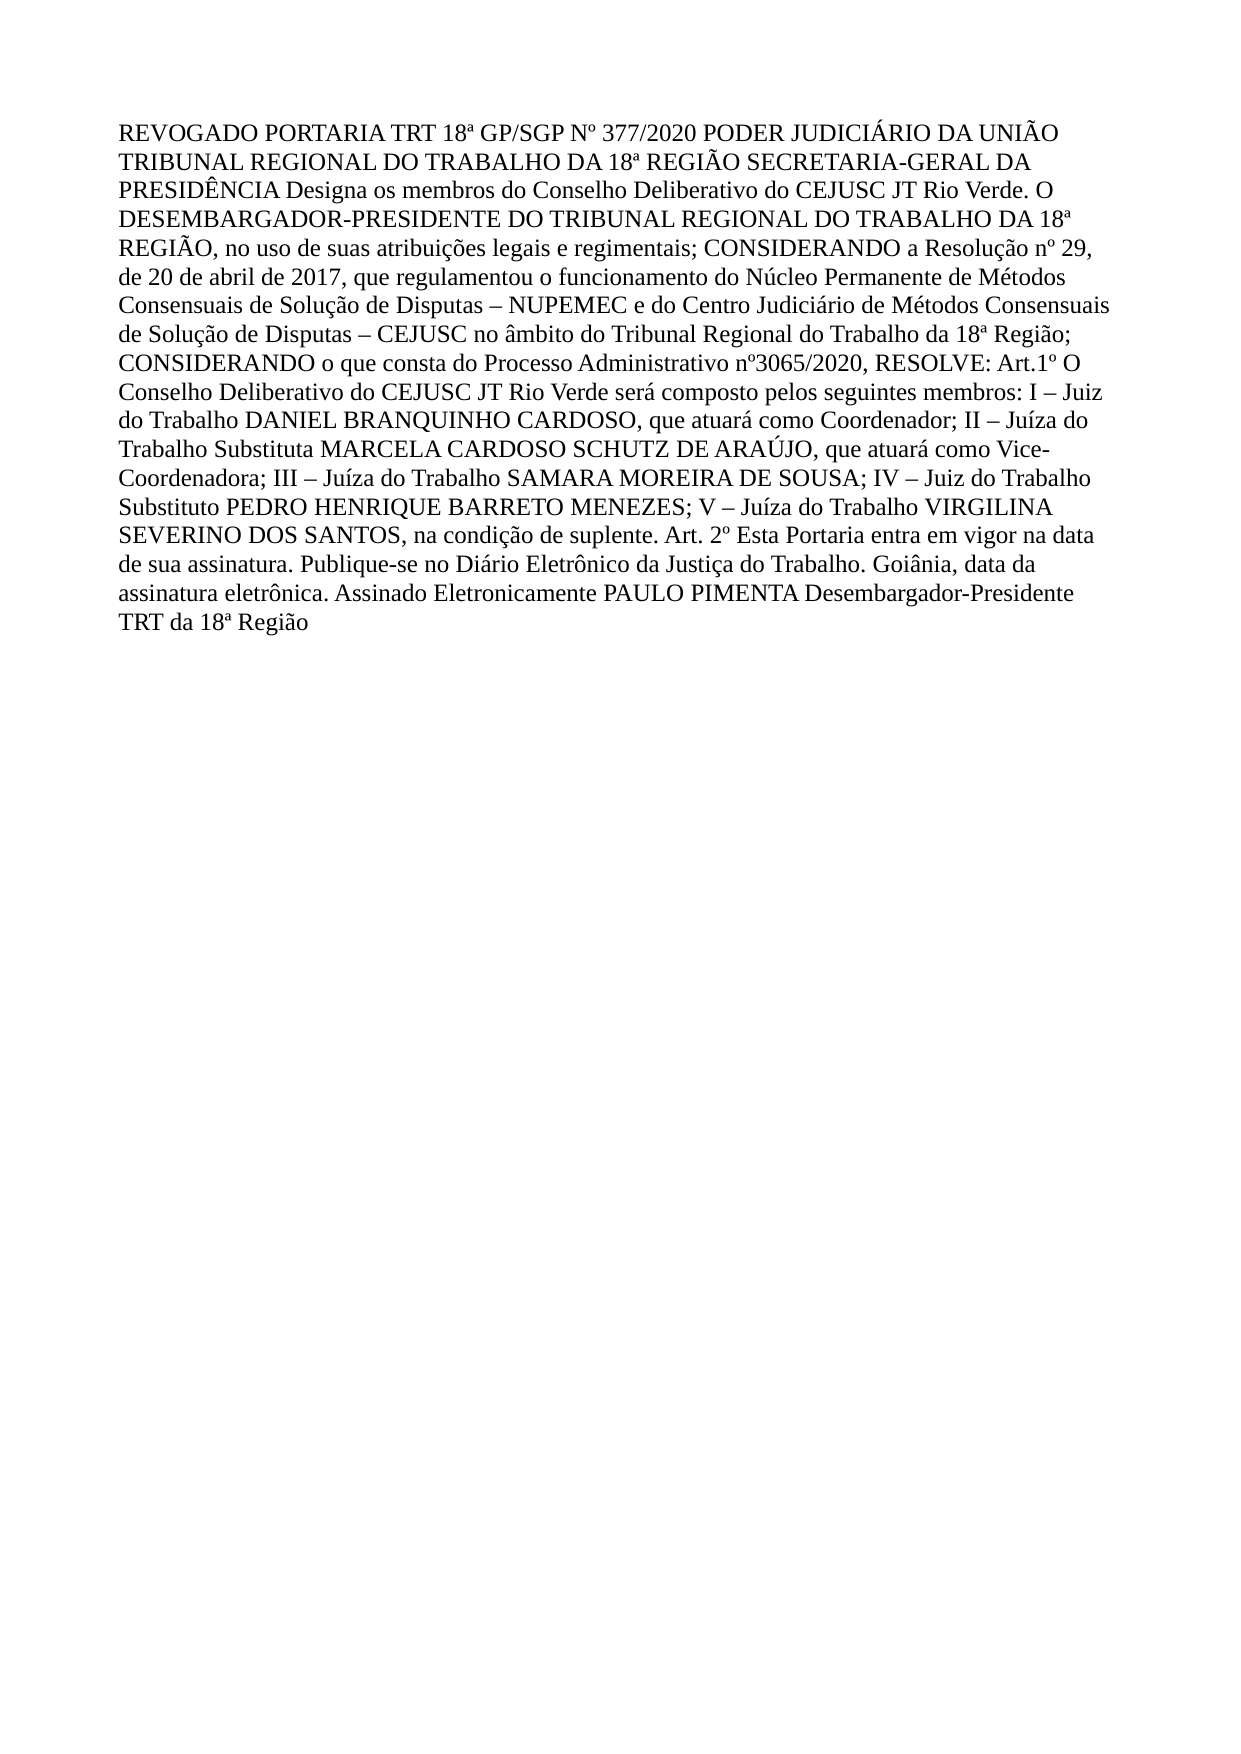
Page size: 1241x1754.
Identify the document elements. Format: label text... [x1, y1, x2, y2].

text REVOGADO PORTARIA TRT 18ª GP/SGP Nº 377/2020 PODER JUDICIÁRIO DA UNIÃO TRIBUNAL REGIONAL DO TRABALHO DA 18ª REGIÃO SECRETARIA-GERAL DA PRESIDÊNCIA Designa os membros do Conselho Deliberativo do CEJUSC JT Rio Verde. O DESEMBARGADOR-PRESIDENTE DO TRIBUNAL REGIONAL DO TRABALHO DA 18ª REGIÃO, no uso de suas atribuições legais e regimentais; CONSIDERANDO a Resolução nº 29, de 20 de abril de 2017, que regulamentou o funcionamento do Núcleo Permanente de Métodos Consensuais de Solução de Disputas – NUPEMEC e do Centro Judiciário de Métodos Consensuais de Solução de Disputas – CEJUSC no âmbito do Tribunal Regional do Trabalho da 18ª Região; CONSIDERANDO o que consta do Processo Administrativo nº3065/2020, RESOLVE: Art.1º O Conselho Deliberativo do CEJUSC JT Rio Verde será composto pelos seguintes membros: I – Juiz do Trabalho DANIEL BRANQUINHO CARDOSO, que atuará como Coordenador; II – Juíza do Trabalho Substituta MARCELA CARDOSO SCHUTZ DE ARAÚJO, que atuará como Vice-Coordenadora; III – Juíza do Trabalho SAMARA MOREIRA DE SOUSA; IV – Juiz do Trabalho Substituto PEDRO HENRIQUE BARRETO MENEZES; V – Juíza do Trabalho VIRGILINA SEVERINO DOS SANTOS, na condição de suplente. Art. 2º Esta Portaria entra em vigor na data de sua assinatura. Publique-se no Diário Eletrônico da Justiça do Trabalho. Goiânia, data da assinatura eletrônica. Assinado Eletronicamente PAULO PIMENTA Desembargador-Presidente TRT da 18ª Região [118, 118, 1122, 636]
